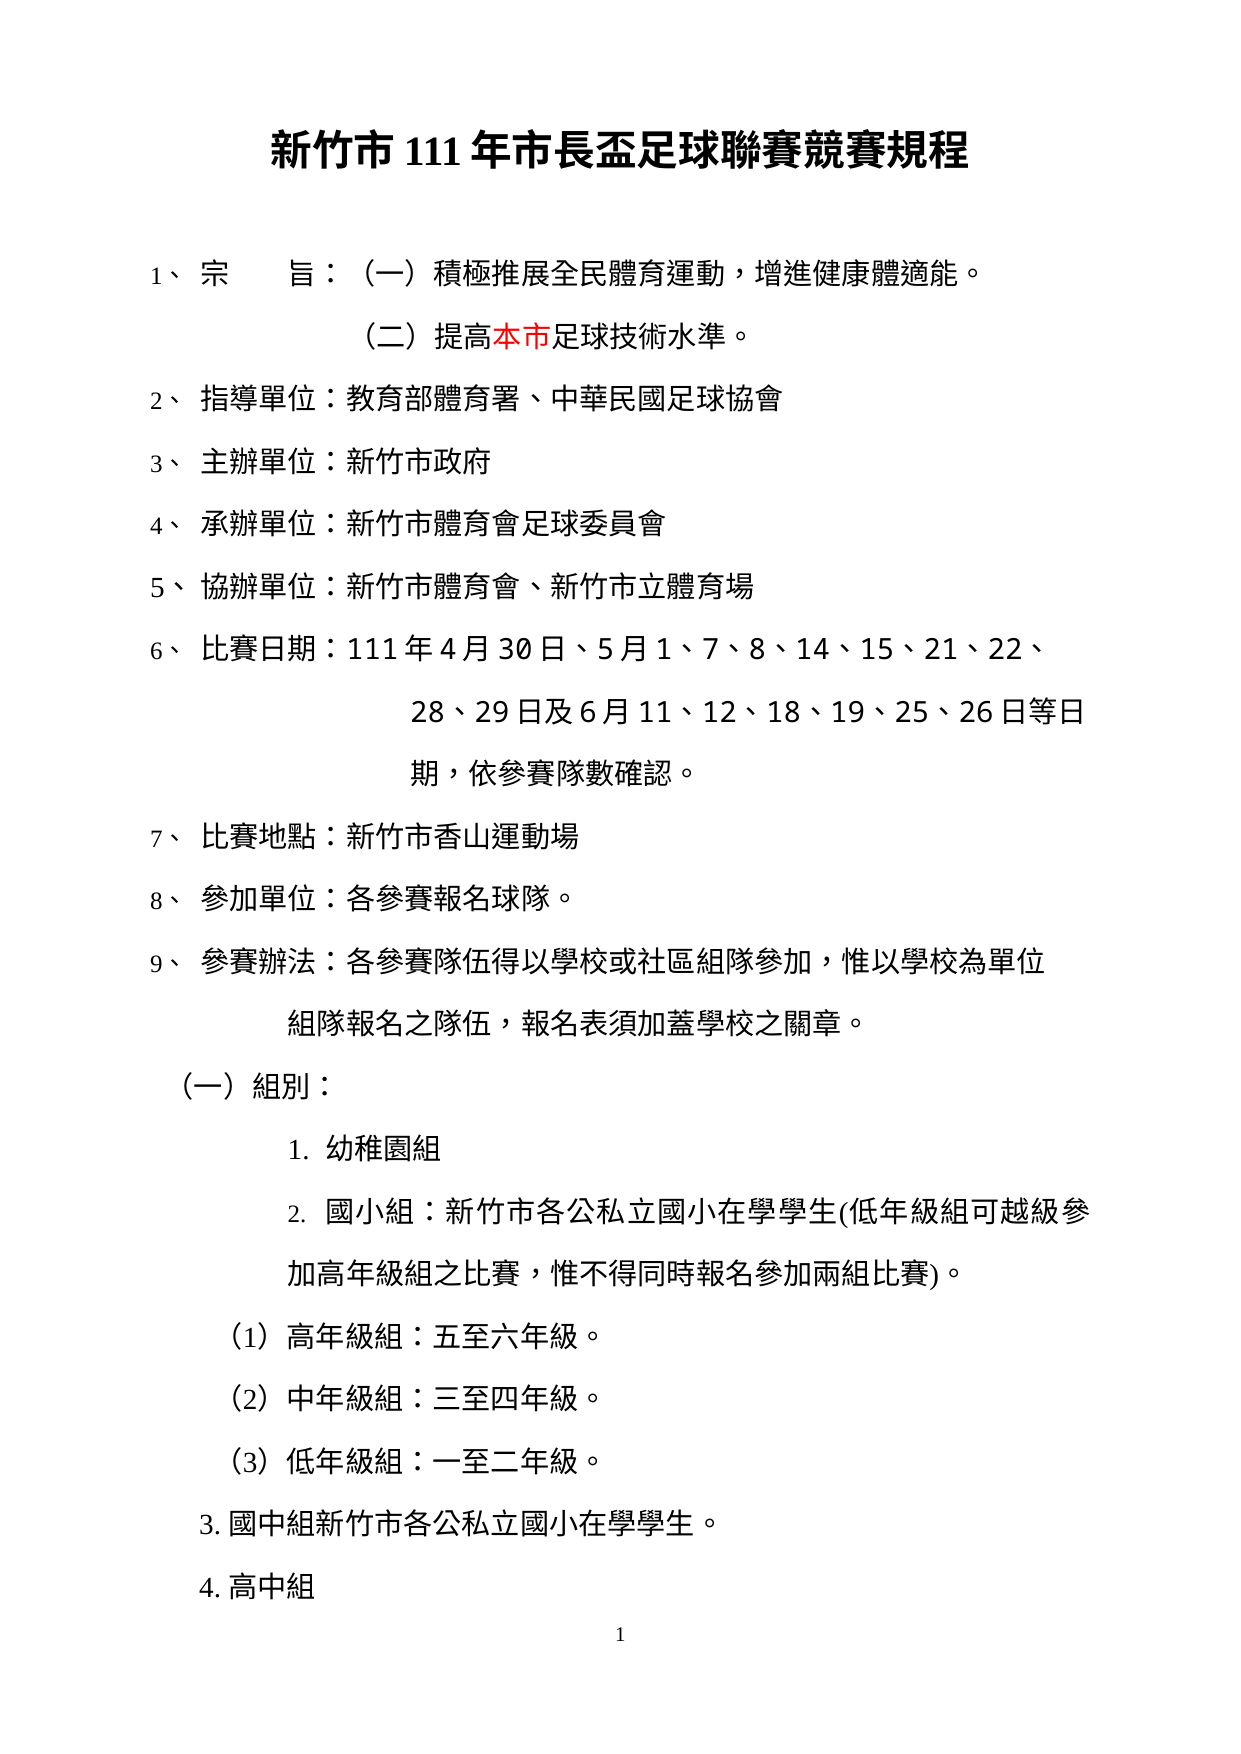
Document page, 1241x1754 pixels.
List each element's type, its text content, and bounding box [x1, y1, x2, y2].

list 主辦單位：新竹市政府 [150, 418, 1090, 480]
text （一）組別： [164, 1043, 1090, 1105]
list 國小組：新竹市各公私立國小在學學生(低年級組可越級參加高年級組之比賽，惟不得同時報名參加兩組比賽)。 [287, 1168, 1090, 1293]
text （2）中年級組：三至四年級。 [162, 1355, 1090, 1418]
text （3）低年級組：一至二年級。 [162, 1418, 1090, 1480]
list 協辦單位：新竹市體育會、新竹市立體育場 [150, 543, 1090, 605]
list 比賽日期：111年4月30日、5月1、7、8、14、15、21、22、 [150, 605, 1090, 668]
text （1）高年級組：五至六年級。 [162, 1293, 1090, 1355]
text 新竹市111年市長盃足球聯賽競賽規程 [150, 105, 1090, 168]
list 參加單位：各參賽報名球隊。 [150, 855, 1090, 918]
text （二）提高本市足球技術水準。 [150, 293, 1090, 355]
list 承辦單位：新竹市體育會足球委員會 [150, 480, 1090, 543]
text 期，依參賽隊數確認。 [200, 730, 1090, 793]
list 比賽地點：新竹市香山運動場 [150, 793, 1090, 855]
list 參賽辦法：各參賽隊伍得以學校或社區組隊參加，惟以學校為單位 [150, 918, 1090, 980]
list 宗 旨：（一）積極推展全民體育運動，增進健康體適能。 [150, 230, 1090, 293]
list 幼稚園組 [287, 1105, 1090, 1168]
text 組隊報名之隊伍，報名表須加蓋學校之關章。 [200, 980, 1090, 1043]
text 28、29日及6月11、12、18、19、25、26日等日 [200, 668, 1090, 730]
text 4. 高中組 [162, 1543, 1090, 1605]
text 3. 國中組新竹市各公私立國小在學學生。 [162, 1480, 1090, 1543]
list 指導單位：教育部體育署、中華民國足球協會 [150, 355, 1090, 418]
